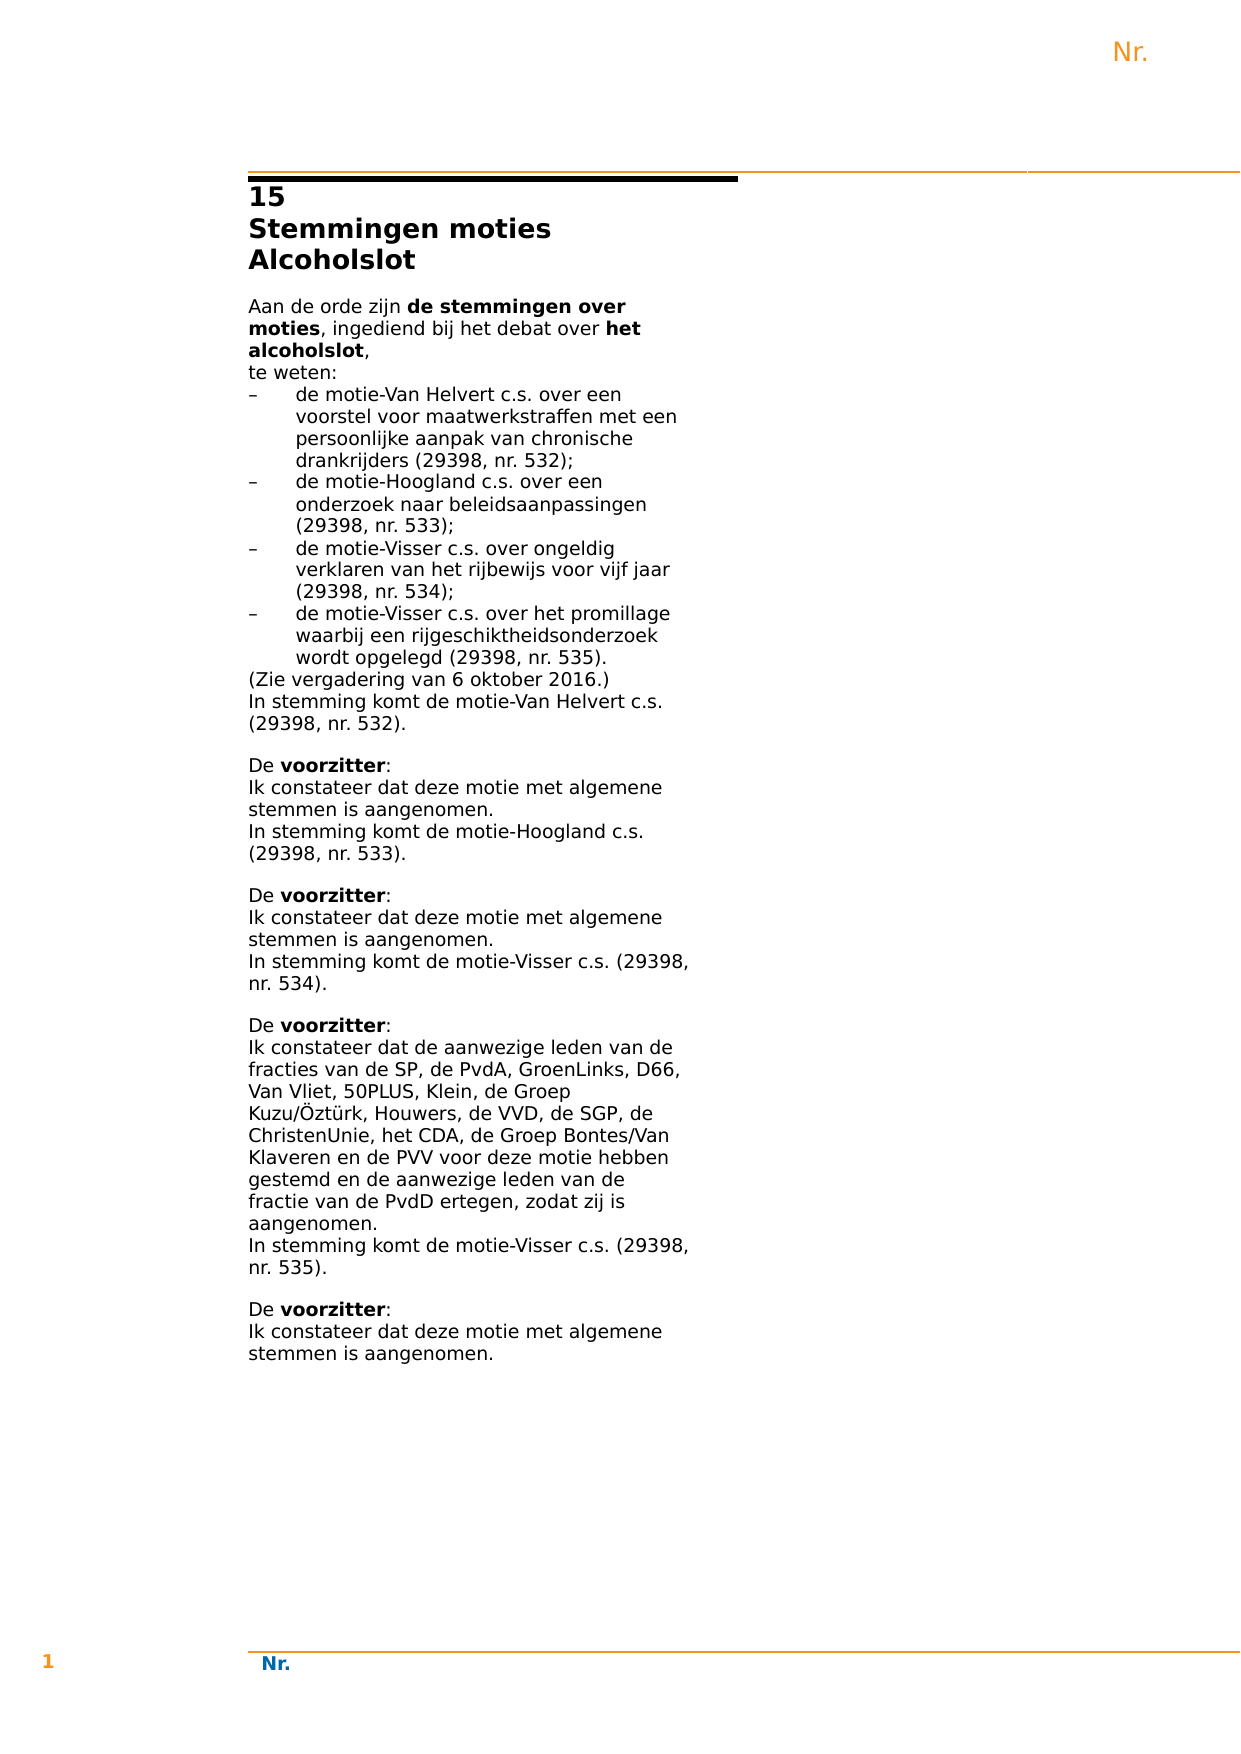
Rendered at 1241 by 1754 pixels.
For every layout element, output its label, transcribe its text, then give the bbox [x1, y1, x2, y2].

text (Zie vergadering van 6 oktober 2016.) [248, 669, 691, 691]
text Aan de orde zijn de stemmingen over moties, ingediend bij het debat over het alcoholslot, [248, 296, 691, 362]
list de motie-Visser c.s. over ongeldig verklaren van het rijbewijs voor vijf jaar (29398, nr. 534); [248, 537, 691, 603]
text Ik constateer dat deze motie met algemene stemmen is aangenomen. [248, 1321, 691, 1365]
list de motie-Visser c.s. over het promillage waarbij een rijgeschiktheidsonderzoek wordt opgelegd (29398, nr. 535). [248, 603, 691, 669]
text De voorzitter: [248, 755, 691, 777]
text De voorzitter: [248, 1299, 691, 1321]
text De voorzitter: [248, 885, 691, 907]
text In stemming komt de motie-Hoogland c.s. (29398, nr. 533). [248, 821, 691, 865]
text Ik constateer dat deze motie met algemene stemmen is aangenomen. [248, 907, 691, 951]
text In stemming komt de motie-Visser c.s. (29398, nr. 534). [248, 951, 691, 995]
title 15 Stemmingen moties Alcoholslot [248, 182, 691, 276]
text In stemming komt de motie-Visser c.s. (29398, nr. 535). [248, 1235, 691, 1279]
text De voorzitter: [248, 1015, 691, 1037]
text te weten: [248, 362, 691, 383]
list de motie-Van Helvert c.s. over een voorstel voor maatwerkstraffen met een persoonlijke aanpak van chronische drankrijders (29398, nr. 532); [248, 383, 691, 471]
list de motie-Hoogland c.s. over een onderzoek naar beleidsaanpassingen (29398, nr. 533); [248, 471, 691, 537]
text Ik constateer dat deze motie met algemene stemmen is aangenomen. [248, 777, 691, 821]
text Ik constateer dat de aanwezige leden van de fracties van de SP, de PvdA, GroenLinks, D66, Van Vliet, 50PLUS, Klein, de Groep Kuzu/Öztürk, Houwers, de VVD, de SGP, de ChristenUnie, het CDA, de Groep Bontes/Van Klaveren en de PVV voor deze motie hebben gestemd en de aanwezige leden van de fractie van de PvdD ertegen, zodat zij is aangenomen. [248, 1037, 691, 1235]
text In stemming komt de motie-Van Helvert c.s. (29398, nr. 532). [248, 691, 691, 735]
